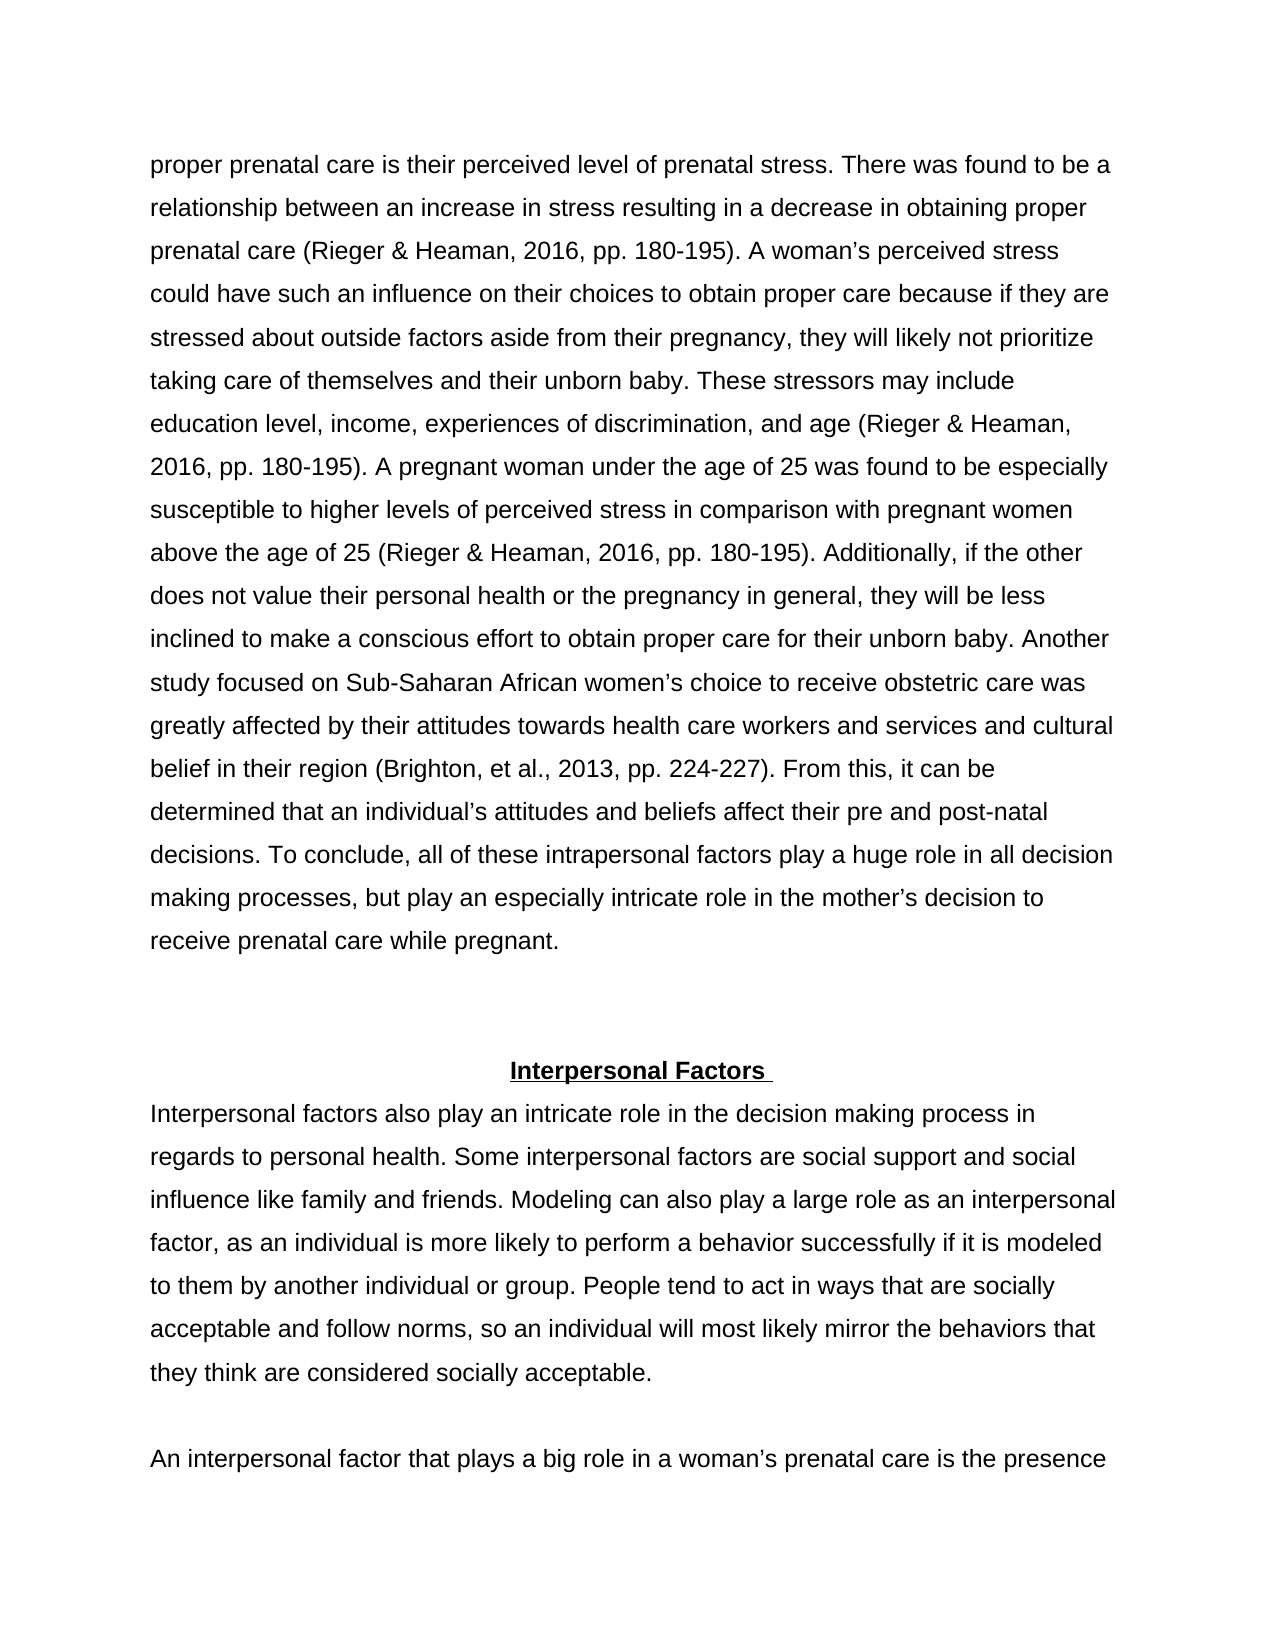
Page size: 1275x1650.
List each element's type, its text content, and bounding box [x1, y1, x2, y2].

text An interpersonal factor that plays a big role in a woman’s prenatal care is the presence [150, 1444, 1125, 1472]
text proper prenatal care is their perceived level of prenatal stress. There was found to be a relationship between an increase in stress resulting in a decrease in obtaining proper prenatal care (Rieger & Heaman, 2016, pp. 180-195). A woman’s perceived stress could have such an influence on their choices to obtain proper care because if they are stressed about outside factors aside from their pregnancy, they will likely not prioritize taking care of themselves and their unborn baby. These stressors may include education level, income, experiences of discrimination, and age (Rieger & Heaman, 2016, pp. 180-195). A pregnant woman under the age of 25 was found to be especially susceptible to higher levels of perceived stress in comparison with pregnant women above the age of 25 (Rieger & Heaman, 2016, pp. 180-195). Additionally, if the other does not value their personal health or the pregnancy in general, they will be less inclined to make a conscious effort to obtain proper care for their unborn baby. Another study focused on Sub-Saharan African women’s choice to receive obstetric care was greatly affected by their attitudes towards health care workers and services and cultural belief in their region (Brighton, et al., 2013, pp. 224-227). From this, it can be determined that an individual’s attitudes and beliefs affect their pre and post-natal decisions. To conclude, all of these intrapersonal factors play a huge role in all decision making processes, but play an especially intricate role in the mother’s decision to receive prenatal care while pregnant. [150, 150, 1125, 955]
text Interpersonal Factors [150, 1056, 1125, 1084]
text Interpersonal factors also play an intricate role in the decision making process in regards to personal health. Some interpersonal factors are social support and social influence like family and friends. Modeling can also play a large role as an interpersonal factor, as an individual is more likely to perform a behavior successfully if it is modeled to them by another individual or group. People tend to act in ways that are socially acceptable and follow norms, so an individual will most likely mirror the behaviors that they think are considered socially acceptable. [150, 1099, 1125, 1386]
